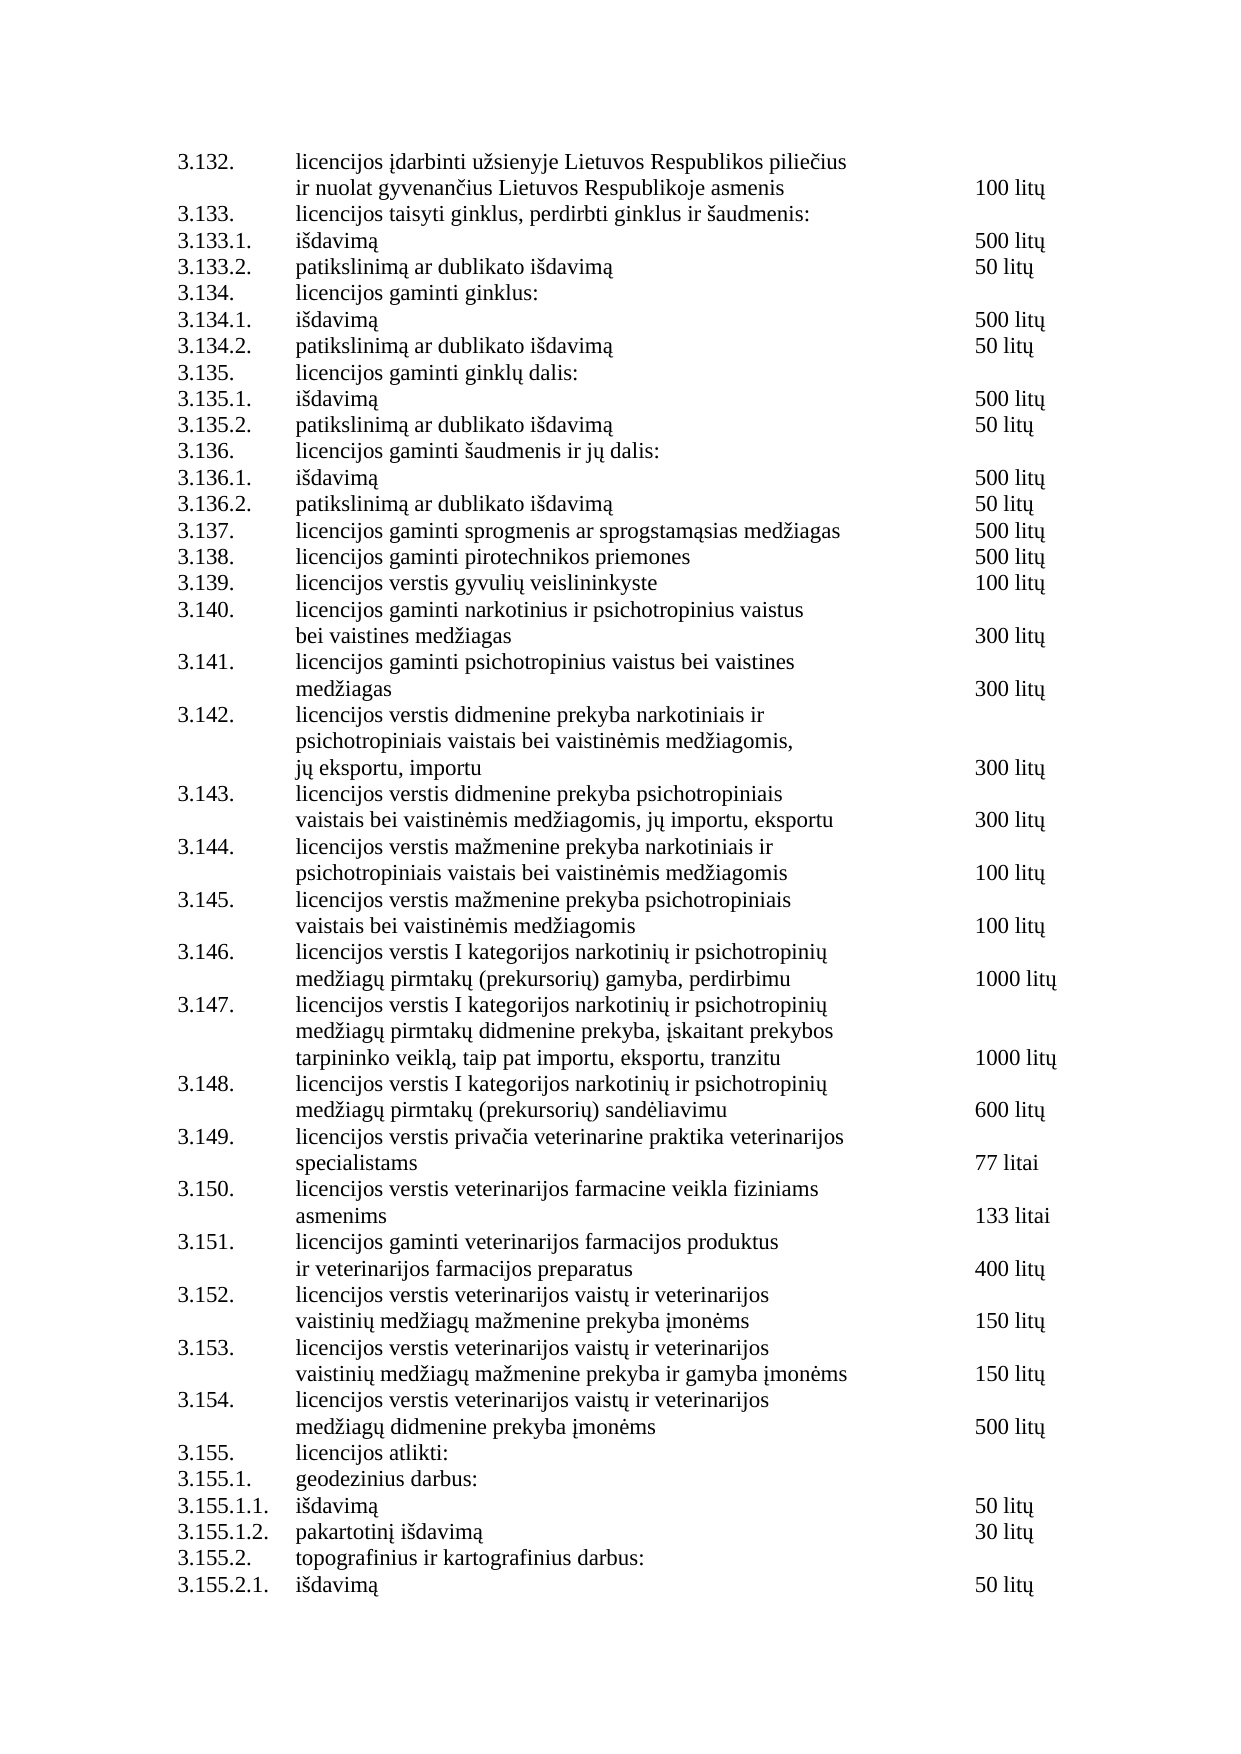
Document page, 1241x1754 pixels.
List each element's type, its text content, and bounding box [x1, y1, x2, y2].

text 3.140. licencijos gaminti narkotinius ir psichotropinius vaistus bei vaistines medžiagas 300 litų [177, 596, 1122, 648]
text 3.151. licencijos gaminti veterinarijos farmacijos produktus ir veterinarijos farmacijos preparatus 400 litų [177, 1228, 1122, 1281]
text 3.136. licencijos gaminti šaudmenis ir jų dalis: [177, 438, 1122, 464]
text 3.152. licencijos verstis veterinarijos vaistų ir veterinarijos vaistinių medžiagų mažmenine prekyba įmonėms 150 litų [177, 1281, 1122, 1334]
text 3.145. licencijos verstis mažmenine prekyba psichotropiniais vaistais bei vaistinėmis medžiagomis 100 litų [177, 886, 1122, 938]
text 3.154. licencijos verstis veterinarijos vaistų ir veterinarijos medžiagų didmenine prekyba įmonėms 500 litų [177, 1386, 1122, 1439]
text 3.133.1. išdavimą 500 litų [177, 227, 1122, 253]
text 3.134. licencijos gaminti ginklus: [177, 279, 1122, 306]
text 3.155. licencijos atlikti: [177, 1439, 1122, 1465]
text 3.150. licencijos verstis veterinarijos farmacine veikla fiziniams asmenims 133 litai [177, 1176, 1122, 1228]
text 3.135. licencijos gaminti ginklų dalis: [177, 358, 1122, 385]
text 3.138. licencijos gaminti pirotechnikos priemones 500 litų [177, 543, 1122, 569]
text 3.142. licencijos verstis didmenine prekyba narkotiniais ir psichotropiniais vaistais bei vaistinėmis medžiagomis, jų eksportu, importu 300 litų [177, 701, 1122, 780]
text 3.135.1. išdavimą 500 litų [177, 385, 1122, 411]
text 3.155.2. topografinius ir kartografinius darbus: [177, 1544, 1122, 1571]
text 3.132. licencijos įdarbinti užsienyje Lietuvos Respublikos piliečius ir nuolat gyvenančius Lietuvos Respublikoje asmenis 100 litų [177, 148, 1122, 200]
text 3.148. licencijos verstis I kategorijos narkotinių ir psichotropinių medžiagų pirmtakų (prekursorių) sandėliavimu 600 litų [177, 1070, 1122, 1123]
text 3.136.1. išdavimą 500 litų [177, 464, 1122, 490]
text 3.135.2. patikslinimą ar dublikato išdavimą 50 litų [177, 411, 1122, 438]
text 3.133.2. patikslinimą ar dublikato išdavimą 50 litų [177, 253, 1122, 279]
text 3.155.1. geodezinius darbus: [177, 1465, 1122, 1492]
text 3.141. licencijos gaminti psichotropinius vaistus bei vaistines medžiagas 300 litų [177, 648, 1122, 701]
text 3.143. licencijos verstis didmenine prekyba psichotropiniais vaistais bei vaistinėmis medžiagomis, jų importu, eksportu 300 litų [177, 780, 1122, 833]
text 3.153. licencijos verstis veterinarijos vaistų ir veterinarijos vaistinių medžiagų mažmenine prekyba ir gamyba įmonėms 150 litų [177, 1334, 1122, 1386]
text 3.155.1.2. pakartotinį išdavimą 30 litų [177, 1518, 1122, 1544]
text 3.136.2. patikslinimą ar dublikato išdavimą 50 litų [177, 490, 1122, 517]
text 3.155.1.1. išdavimą 50 litų [177, 1492, 1122, 1518]
text 3.133. licencijos taisyti ginklus, perdirbti ginklus ir šaudmenis: [177, 200, 1122, 227]
text 3.146. licencijos verstis I kategorijos narkotinių ir psichotropinių medžiagų pirmtakų (prekursorių) gamyba, perdirbimu 1000 litų [177, 938, 1122, 991]
text 3.139. licencijos verstis gyvulių veislininkyste 100 litų [177, 569, 1122, 596]
text 3.147. licencijos verstis I kategorijos narkotinių ir psichotropinių medžiagų pirmtakų didmenine prekyba, įskaitant prekybos tarpininko veiklą, taip pat importu, eksportu, tranzitu 1000 litų [177, 991, 1122, 1070]
text 3.137. licencijos gaminti sprogmenis ar sprogstamąsias medžiagas 500 litų [177, 517, 1122, 543]
text 3.155.2.1. išdavimą 50 litų [177, 1571, 1122, 1597]
text 3.149. licencijos verstis privačia veterinarine praktika veterinarijos specialistams 77 litai [177, 1123, 1122, 1176]
text 3.134.1. išdavimą 500 litų [177, 306, 1122, 332]
text 3.134.2. patikslinimą ar dublikato išdavimą 50 litų [177, 332, 1122, 358]
text 3.144. licencijos verstis mažmenine prekyba narkotiniais ir psichotropiniais vaistais bei vaistinėmis medžiagomis 100 litų [177, 833, 1122, 886]
